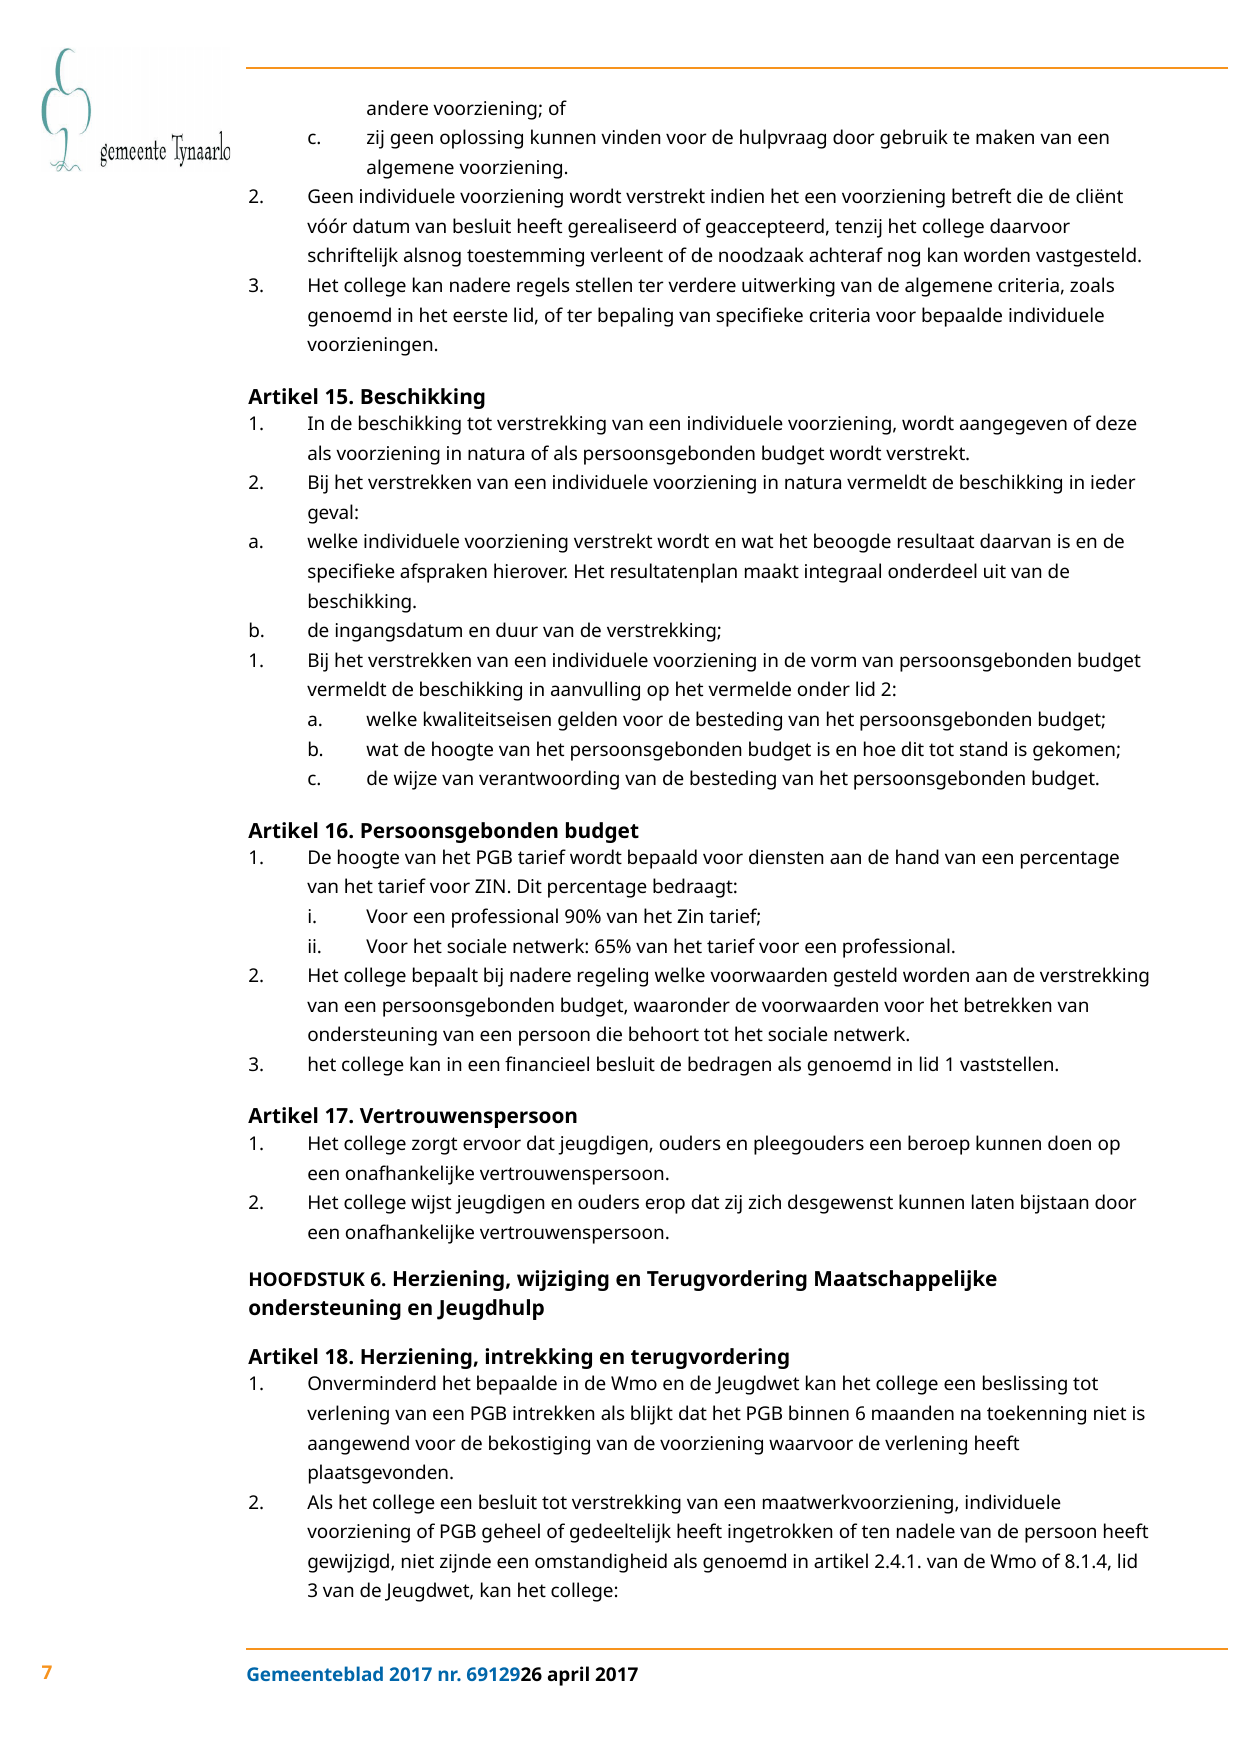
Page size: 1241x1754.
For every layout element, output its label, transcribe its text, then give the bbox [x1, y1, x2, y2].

list Het college zorgt ervoor dat jeugdigen, ouders en pleegouders een beroep kunnen doen op een onafhankelijke vertrouwenspersoon. [248, 1130, 1152, 1185]
list Voor een professional 90% van het Zin tarief; [307, 903, 1152, 929]
text Artikel 18. Herziening, intrekking en terugvordering [248, 1342, 1152, 1371]
list Onverminderd het bepaalde in de Wmo en de Jeugdwet kan het college een beslissing tot verlening van een PGB intrekken als blijkt dat het PGB binnen 6 maanden na toekenning niet is aangewend voor de bekostiging van de voorziening waarvoor de verlening heeft plaatsgevonden. [248, 1371, 1152, 1485]
list het college kan in een financieel besluit de bedragen als genoemd in lid 1 vaststellen. [248, 1051, 1152, 1077]
list welke individuele voorziening verstrekt wordt en wat het beoogde resultaat daarvan is en de specifieke afspraken hierover. Het resultatenplan maakt integraal onderdeel uit van de beschikking. [248, 529, 1152, 613]
list welke kwaliteitseisen gelden voor de besteding van het persoonsgebonden budget; [307, 706, 1152, 732]
list Geen individuele voorziening wordt verstrekt indien het een voorziening betreft die de cliënt vóór datum van besluit heeft gerealiseerd of geaccepteerd, tenzij het college daarvoor schriftelijk alsnog toestemming verleent of de noodzaak achteraf nog kan worden vastgesteld. [248, 183, 1152, 268]
list Het college kan nadere regels stellen ter verdere uitwerking van de algemene criteria, zoals genoemd in het eerste lid, of ter bepaling van specifieke criteria voor bepaalde individuele voorzieningen. [248, 272, 1152, 357]
list de wijze van verantwoording van de besteding van het persoonsgebonden budget. [307, 765, 1152, 791]
list In de beschikking tot verstrekking van een individuele voorziening, wordt aangegeven of deze als voorziening in natura of als persoonsgebonden budget wordt verstrekt. [248, 410, 1152, 466]
text HOOFDSTUK 6. Herziening, wijziging en Terugvordering Maatschappelijke ondersteuning en Jeugdhulp [248, 1264, 1152, 1321]
list Bij het verstrekken van een individuele voorziening in de vorm van persoonsgebonden budget vermeldt de beschikking in aanvulling op het vermelde onder lid 2: [248, 647, 1152, 702]
list De hoogte van het PGB tarief wordt bepaald voor diensten aan de hand van een percentage van het tarief voor ZIN. Dit percentage bedraagt: [248, 844, 1152, 899]
list Het college wijst jeugdigen en ouders erop dat zij zich desgewenst kunnen laten bijstaan door een onafhankelijke vertrouwenspersoon. [248, 1189, 1152, 1244]
list Als het college een besluit tot verstrekking van een maatwerkvoorziening, individuele voorziening of PGB geheel of gedeeltelijk heeft ingetrokken of ten nadele van de persoon heeft gewijzigd, niet zijnde een omstandigheid als genoemd in artikel 2.4.1. van de Wmo of 8.1.4, lid 3 van de Jeugdwet, kan het college: [248, 1489, 1152, 1603]
list Het college bepaalt bij nadere regeling welke voorwaarden gesteld worden aan de verstrekking van een persoonsgebonden budget, waaronder de voorwaarden voor het betrekken van ondersteuning van een persoon die behoort tot het sociale netwerk. [248, 962, 1152, 1047]
list zij geen oplossing kunnen vinden voor de hulpvraag door gebruik te maken van een algemene voorziening. [307, 124, 1152, 180]
picture [41, 47, 231, 172]
list de ingangsdatum en duur van de verstrekking; [248, 617, 1152, 643]
text Artikel 17. Vertrouwenspersoon [248, 1102, 1152, 1130]
list andere voorziening; of [307, 95, 1152, 121]
text Artikel 16. Persoonsgebonden budget [248, 816, 1152, 844]
list Voor het sociale netwerk: 65% van het tarief voor een professional. [307, 933, 1152, 959]
text Artikel 15. Beschikking [248, 382, 1152, 410]
list wat de hoogte van het persoonsgebonden budget is en hoe dit tot stand is gekomen; [307, 736, 1152, 761]
list Bij het verstrekken van een individuele voorziening in natura vermeldt de beschikking in ieder geval: [248, 469, 1152, 525]
